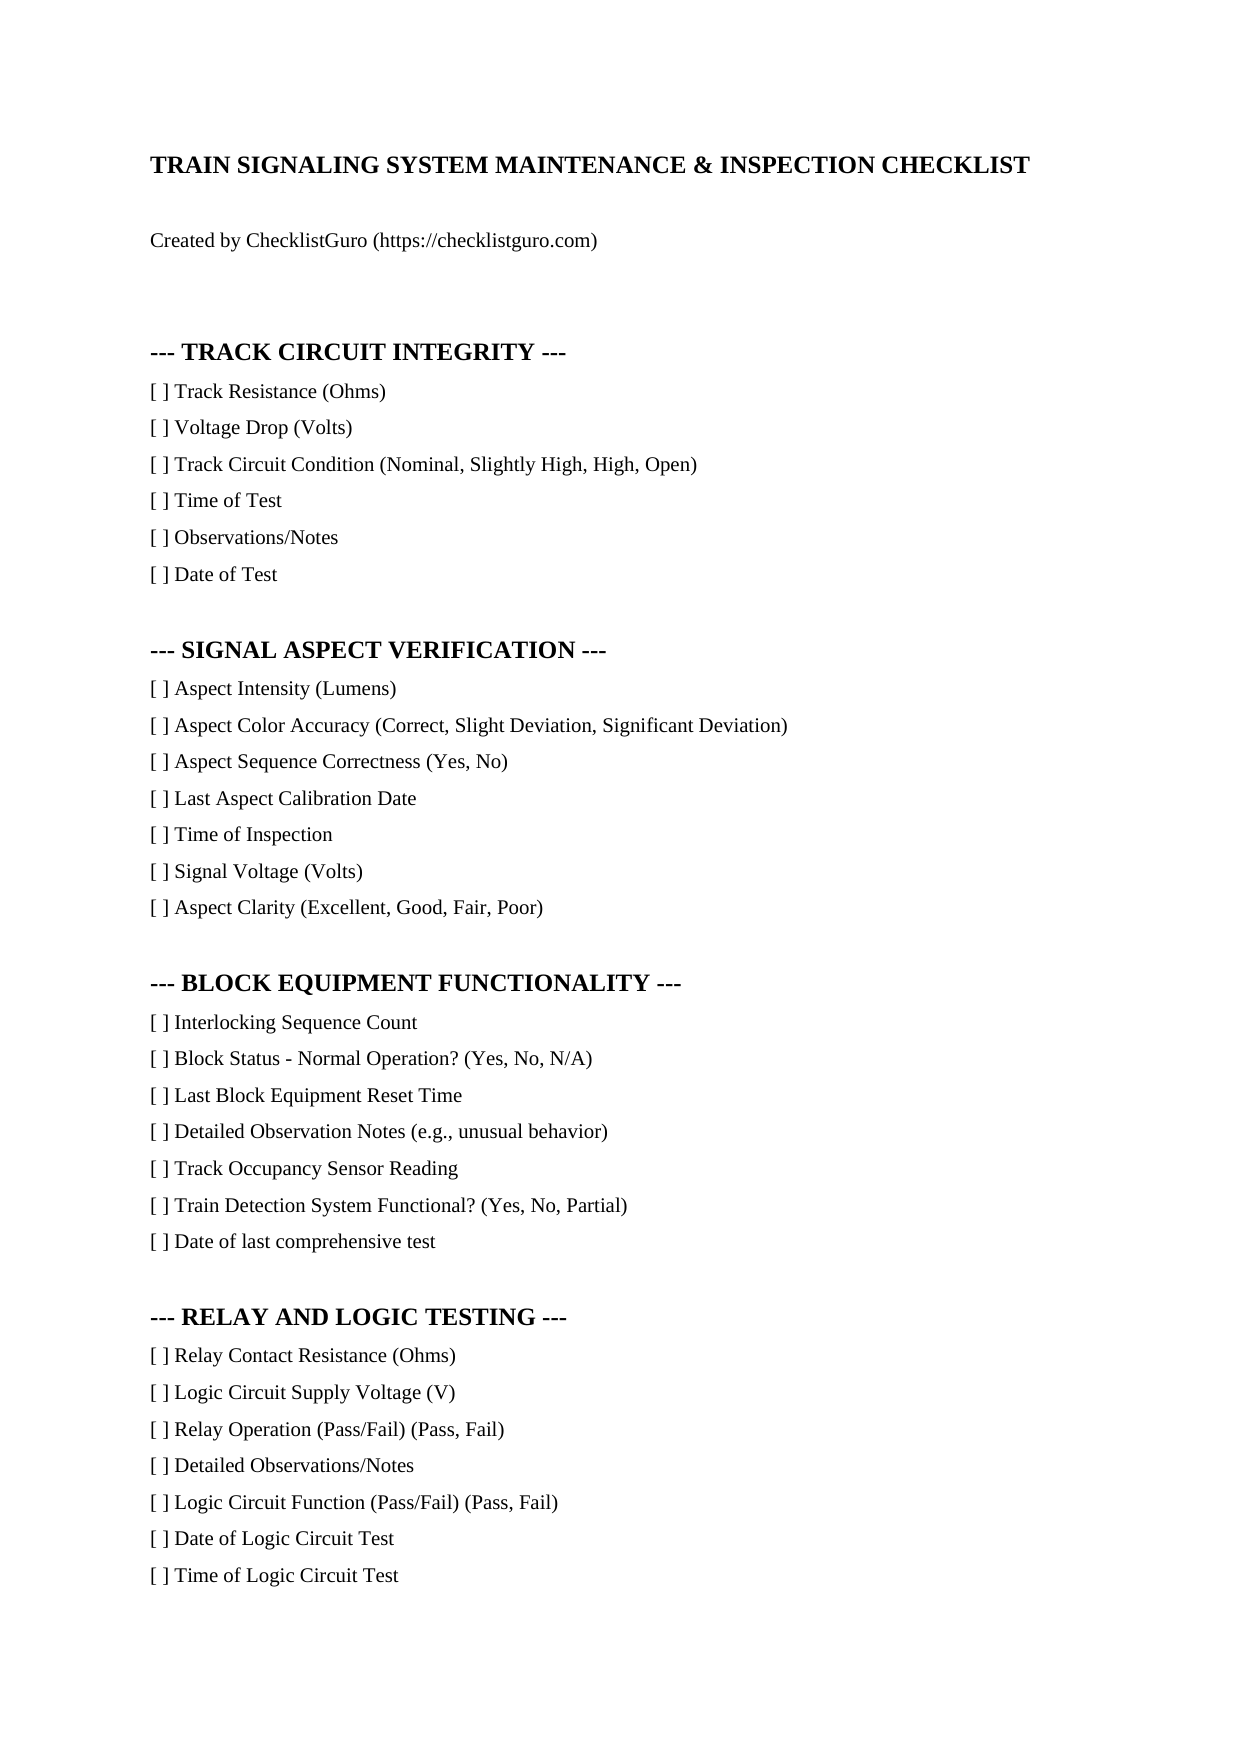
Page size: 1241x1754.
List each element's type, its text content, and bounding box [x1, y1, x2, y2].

text [ ] Voltage Drop (Volts) [150, 415, 1090, 439]
text [ ] Track Resistance (Ohms) [150, 379, 1090, 403]
text [ ] Date of Logic Circuit Test [150, 1526, 1090, 1550]
text [ ] Logic Circuit Supply Voltage (V) [150, 1380, 1090, 1404]
text [ ] Relay Operation (Pass/Fail) (Pass, Fail) [150, 1417, 1090, 1441]
text [ ] Signal Voltage (Volts) [150, 859, 1090, 883]
text [ ] Track Occupancy Sensor Reading [150, 1156, 1090, 1180]
text [ ] Interlocking Sequence Count [150, 1010, 1090, 1034]
text TRAIN SIGNALING SYSTEM MAINTENANCE & INSPECTION CHECKLIST [150, 150, 1090, 179]
text [ ] Aspect Sequence Correctness (Yes, No) [150, 749, 1090, 773]
text --- SIGNAL ASPECT VERIFICATION --- [150, 635, 1090, 663]
text [ ] Detailed Observations/Notes [150, 1453, 1090, 1477]
text [ ] Logic Circuit Function (Pass/Fail) (Pass, Fail) [150, 1490, 1090, 1514]
text --- RELAY AND LOGIC TESTING --- [150, 1302, 1090, 1331]
text [ ] Time of Test [150, 488, 1090, 512]
text [ ] Time of Logic Circuit Test [150, 1563, 1090, 1587]
text [ ] Relay Contact Resistance (Ohms) [150, 1343, 1090, 1367]
text [ ] Time of Inspection [150, 822, 1090, 846]
text [ ] Last Block Equipment Reset Time [150, 1083, 1090, 1107]
text --- TRACK CIRCUIT INTEGRITY --- [150, 337, 1090, 366]
text [ ] Aspect Intensity (Lumens) [150, 676, 1090, 700]
text [ ] Aspect Color Accuracy (Correct, Slight Deviation, Significant Deviation) [150, 712, 1090, 737]
text [ ] Detailed Observation Notes (e.g., unusual behavior) [150, 1119, 1090, 1143]
text [ ] Block Status - Normal Operation? (Yes, No, N/A) [150, 1046, 1090, 1070]
text [ ] Last Aspect Calibration Date [150, 786, 1090, 810]
text [ ] Track Circuit Condition (Nominal, Slightly High, High, Open) [150, 452, 1090, 476]
text [ ] Observations/Notes [150, 525, 1090, 549]
text [ ] Date of last comprehensive test [150, 1229, 1090, 1253]
text --- BLOCK EQUIPMENT FUNCTIONALITY --- [150, 968, 1090, 997]
text Created by ChecklistGuro (https://checklistguro.com) [150, 228, 1090, 252]
text [ ] Date of Test [150, 562, 1090, 586]
text [ ] Train Detection System Functional? (Yes, No, Partial) [150, 1192, 1090, 1217]
text [ ] Aspect Clarity (Excellent, Good, Fair, Poor) [150, 895, 1090, 919]
